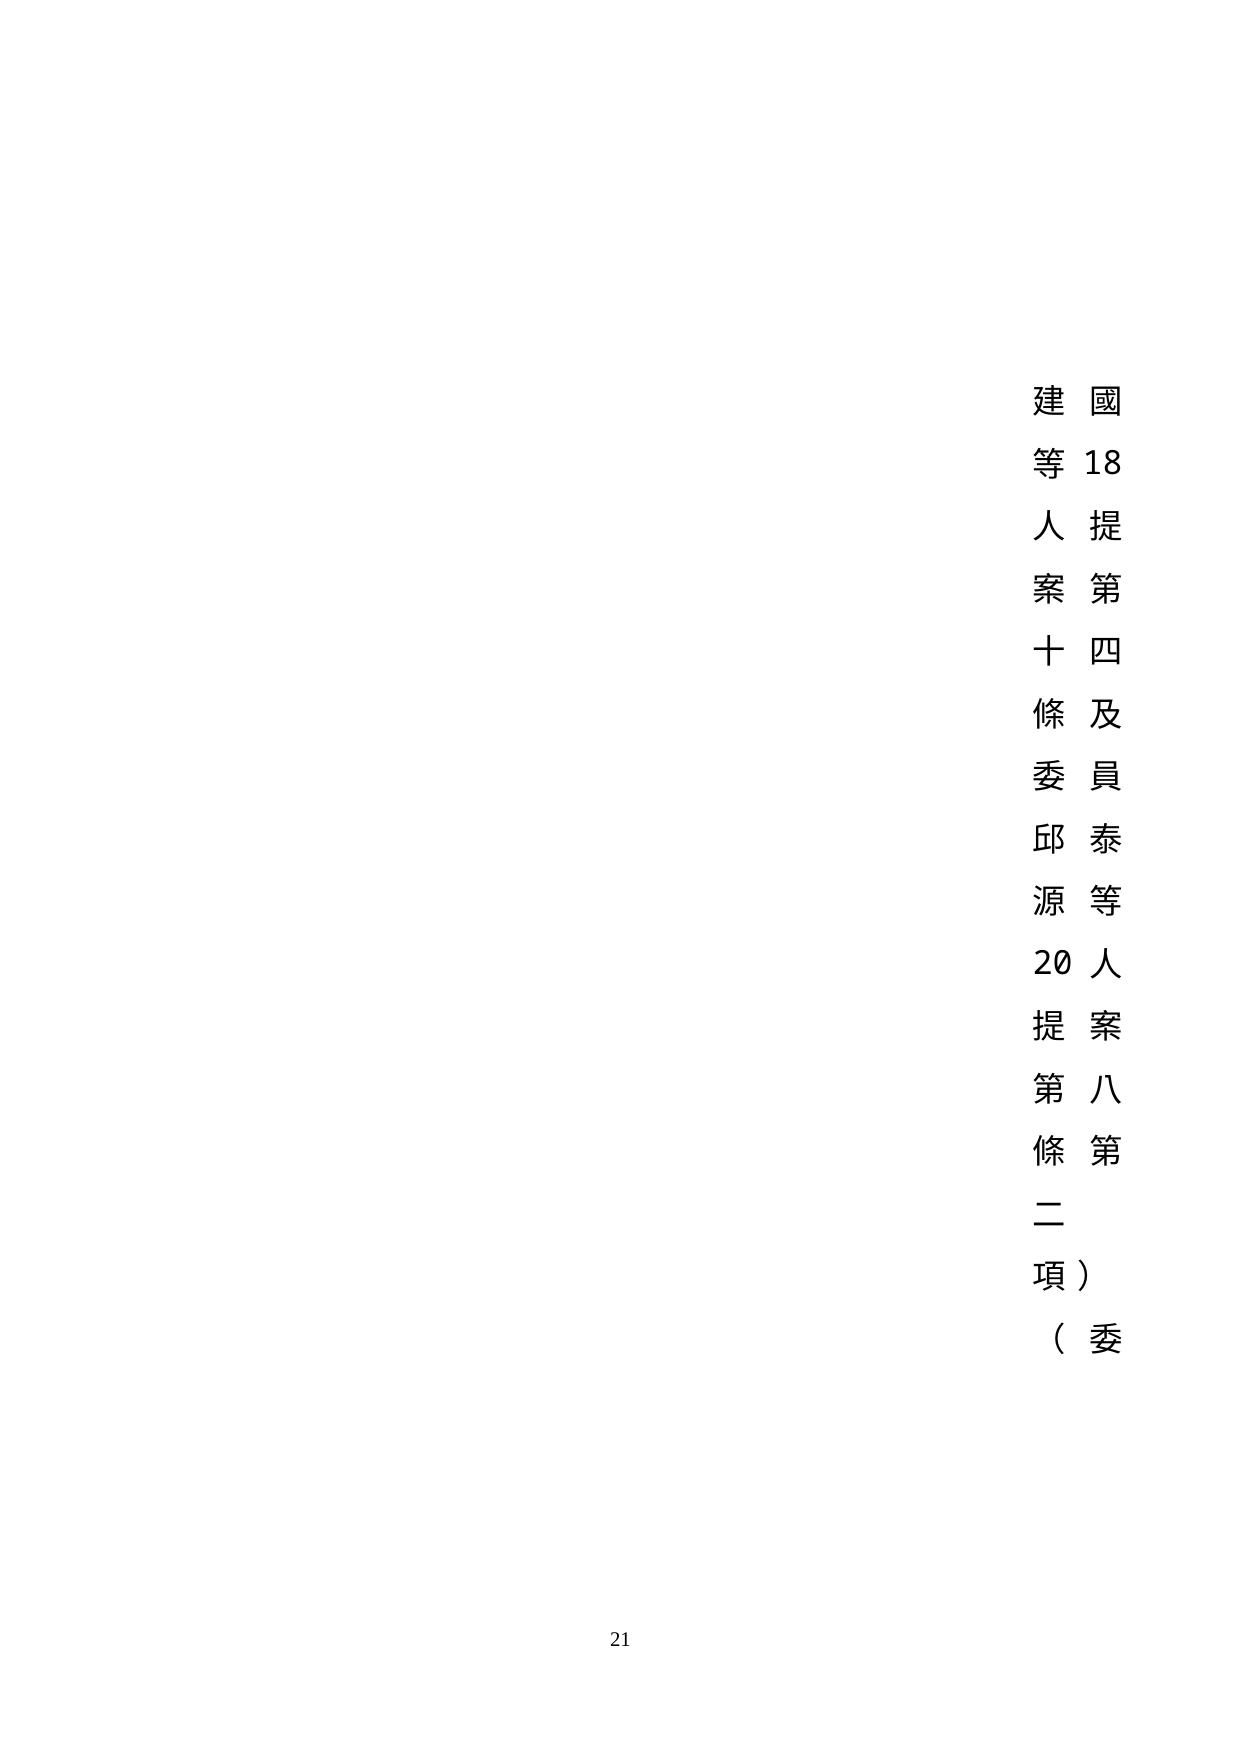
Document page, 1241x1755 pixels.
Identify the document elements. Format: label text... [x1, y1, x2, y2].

list 不予採納：各章章名、（委員劉建國等18人及委員邱泰源等20人提案第三條）、（委員劉建國等18人提案第八條及委員邱泰源等20人提案第七條第二項）、（委員劉建國等18人提案第十二條及委員邱泰源等20人提案第十條）、（委員劉建國等18人提案第十三條及委員邱泰源等20人提案第十一條）、（委員劉建國等18人提案第十四條及委員邱泰源等20人提案第八條第二項）、（委員劉建國等18人提案第十六條及委員邱泰源等20人提案第十三條）、（委員劉建國等18人提案第十七條及委員邱泰源等20人提案第十四條）、委員劉建國等18人提案第十八條及第二十二條至第二十五條、（委員劉建國等18人提案第二十六條及委員邱泰源等20人提案第五條）、委員劉建國等18人提案第二十八條及第三十條。 [916, 358, 1122, 1358]
